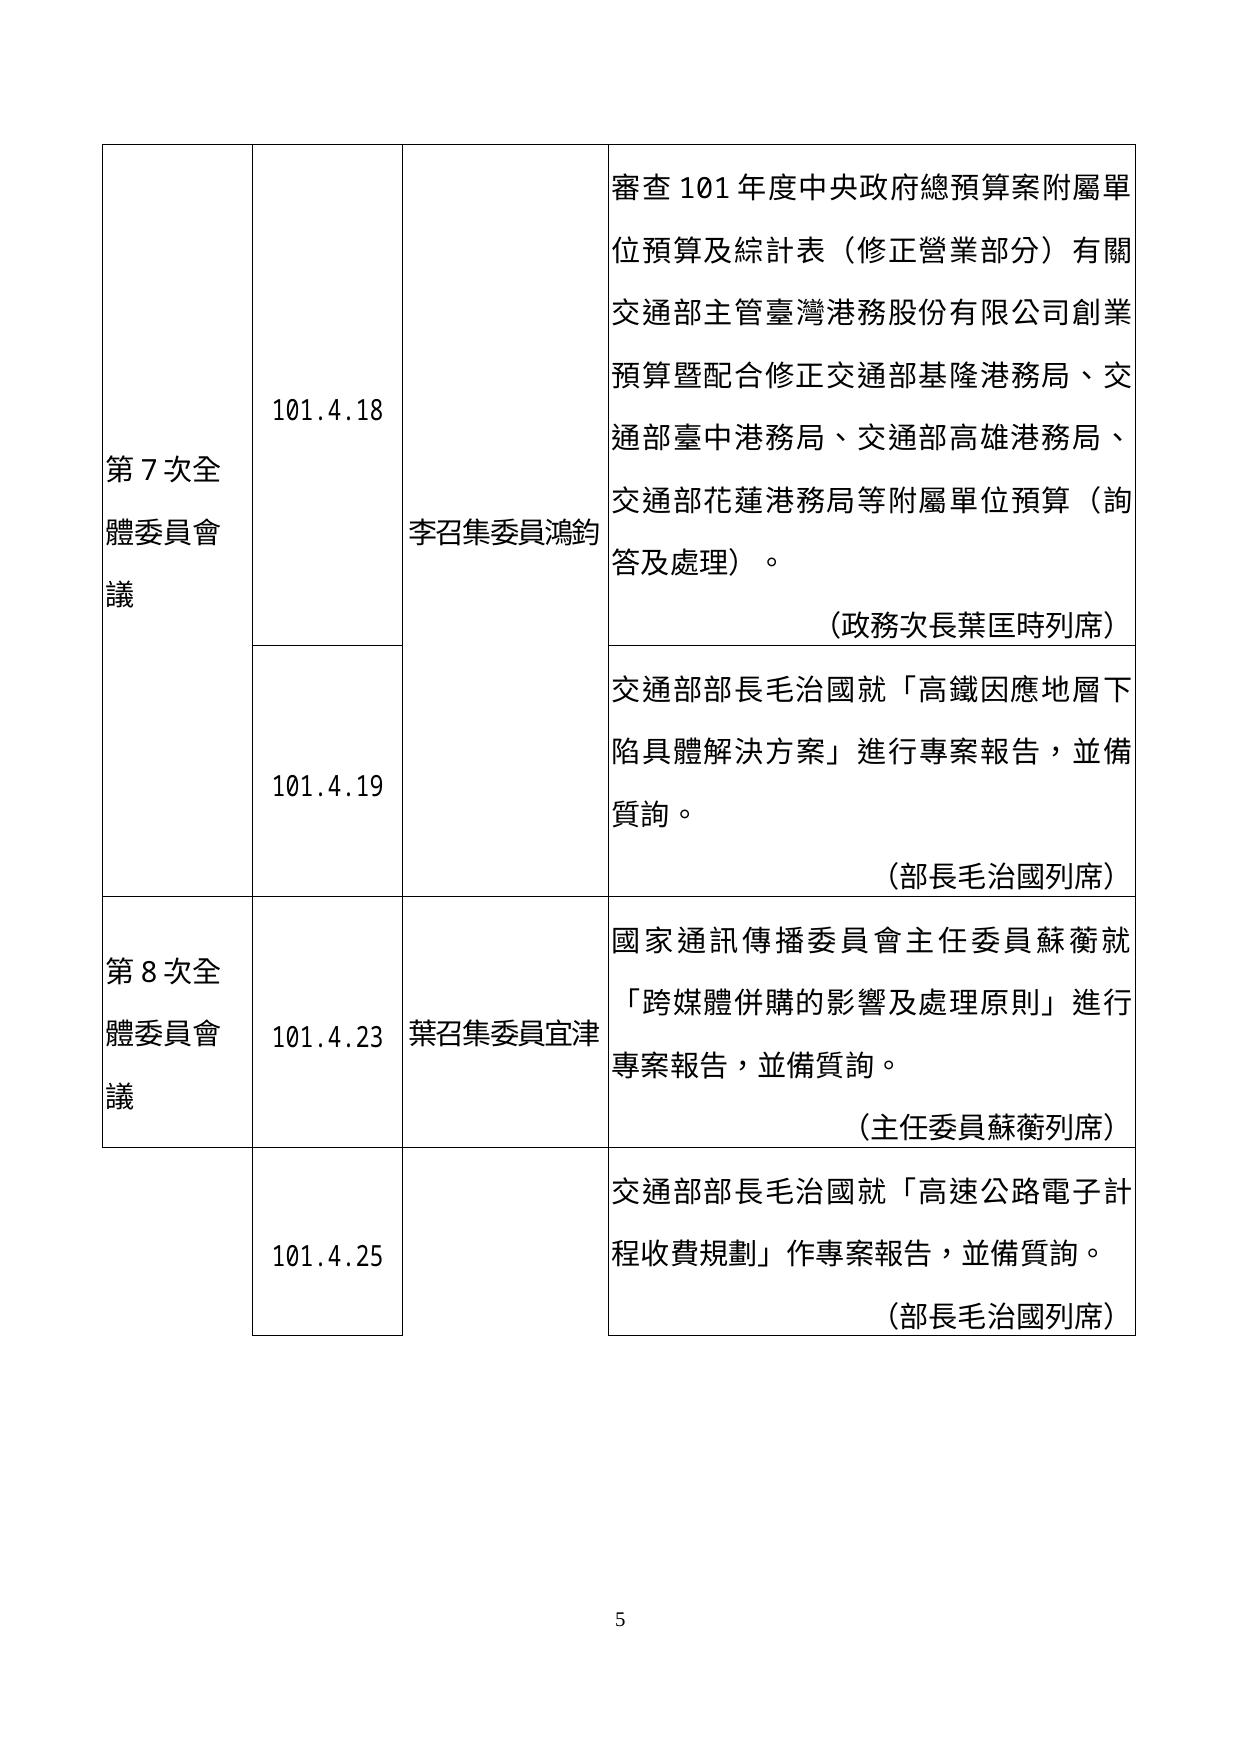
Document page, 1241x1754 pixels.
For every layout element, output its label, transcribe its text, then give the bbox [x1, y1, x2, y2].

table_cell 101.4.19 [253, 646, 402, 896]
table_cell 交通部部長毛治國就「高鐵因應地層下陷具體解決方案」進行專案報告，並備質詢。 （部長毛治國列席） [609, 646, 1135, 896]
table_cell 101.4.23 [253, 897, 402, 1147]
table_cell 審查101年度中央政府總預算案附屬單位預算及綜計表（修正營業部分）有關交通部主管臺灣港務股份有限公司創業預算暨配合修正交通部基隆港務局、交通部臺中港務局、交通部高雄港務局、交通部花蓮港務局等附屬單位預算（詢答及處理）。 （政務次長葉匡時列席） [609, 145, 1135, 644]
table_cell 第8次全體委員會議 [103, 897, 252, 1147]
table_cell 李召集委員鴻鈞 [403, 145, 608, 896]
table_cell 國家通訊傳播委員會主任委員蘇蘅就「跨媒體併購的影響及處理原則」進行專案報告，並備質詢。 （主任委員蘇蘅列席） [609, 897, 1135, 1147]
table_cell 101.4.25 [253, 1148, 402, 1335]
table_cell 101.4.18 [253, 145, 402, 644]
table_cell 交通部部長毛治國就「高速公路電子計程收費規劃」作專案報告，並備質詢。 （部長毛治國列席） [609, 1148, 1135, 1335]
table_cell 第7次全體委員會議 [103, 145, 252, 896]
table_cell 葉召集委員宜津 [403, 897, 608, 1147]
